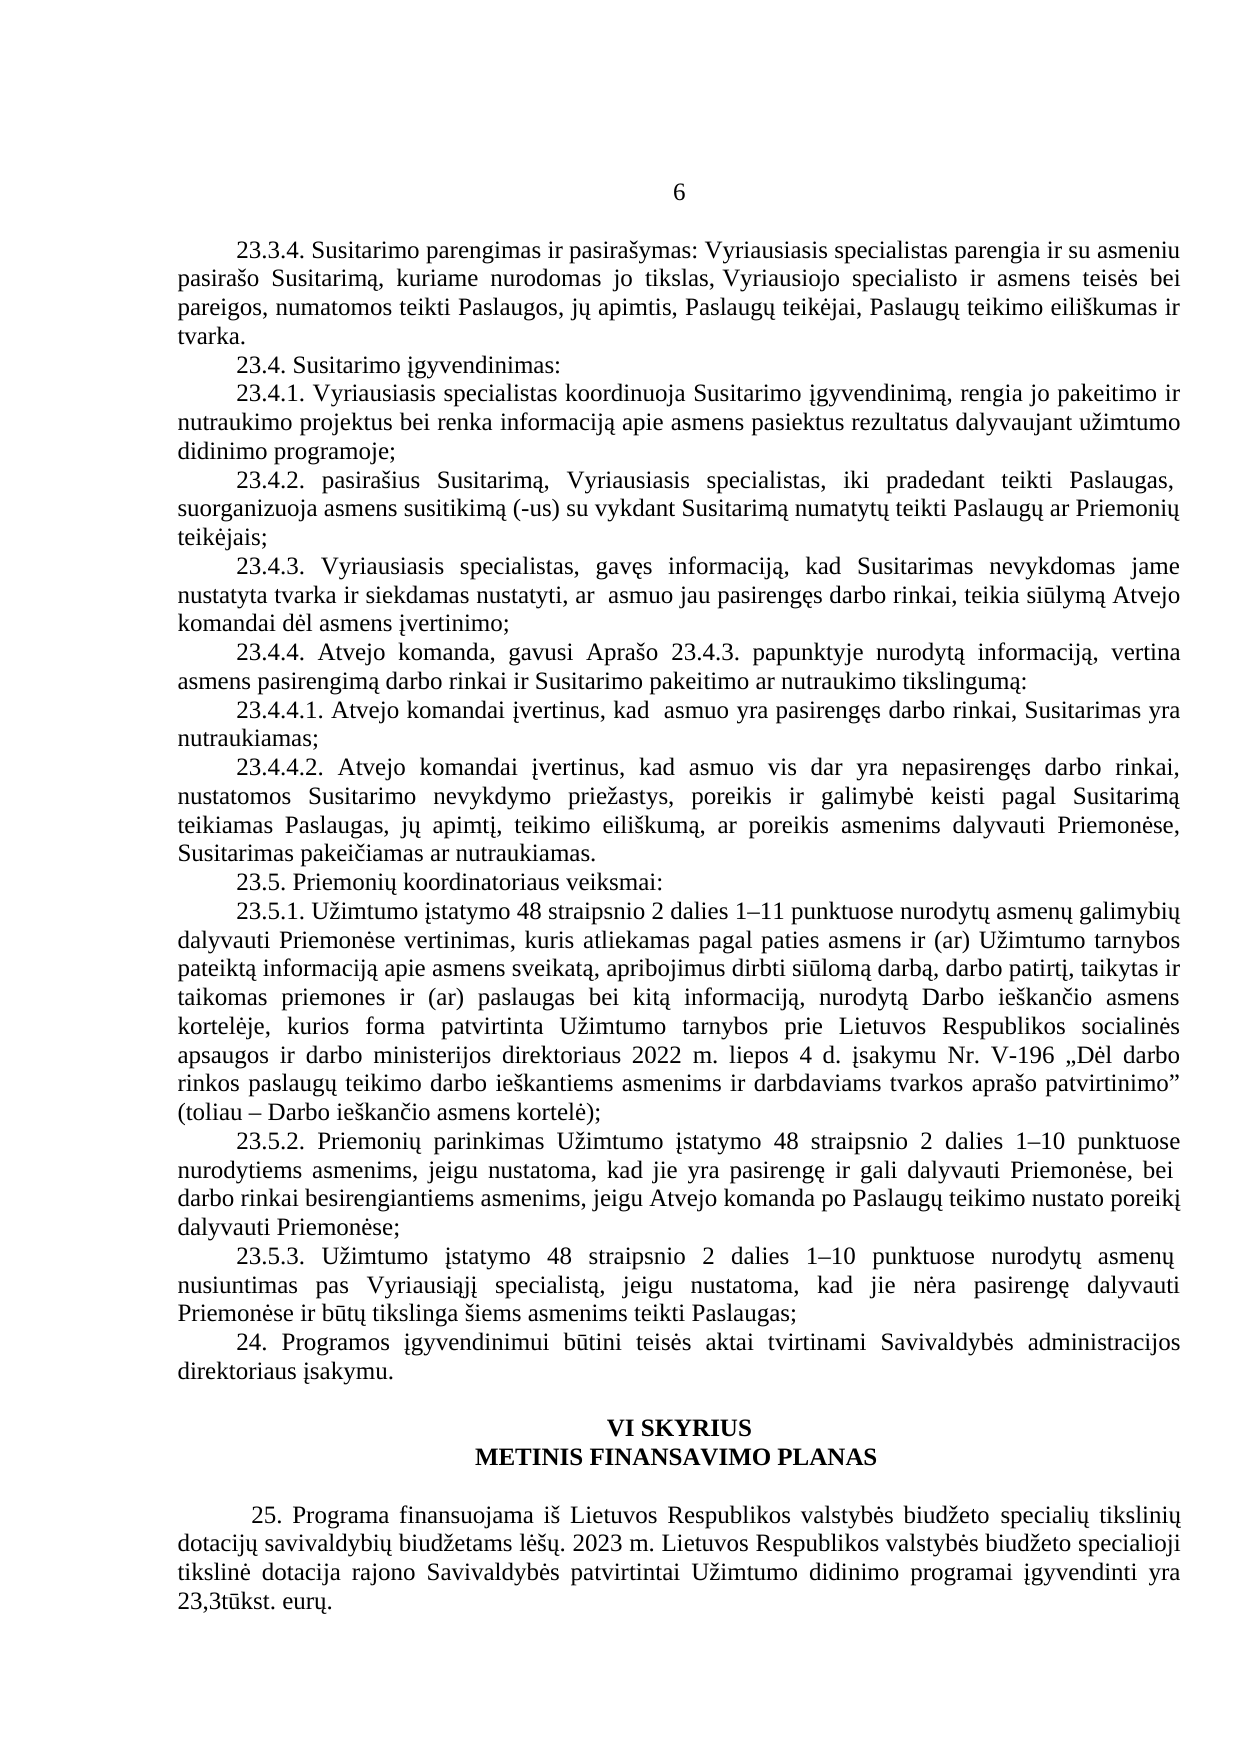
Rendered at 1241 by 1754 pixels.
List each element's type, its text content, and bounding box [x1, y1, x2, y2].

text 23.4.1. Vyriausiasis specialistas koordinuoja Susitarimo įgyvendinimą, rengia jo pakeitimo ir nutraukimo projektus bei renka informaciją apie asmens pasiektus rezultatus dalyvaujant užimtumo didinimo programoje; [177, 378, 1181, 465]
text 23.5.3. Užimtumo įstatymo 48 straipsnio 2 dalies 1–10 punktuose nurodytų asmenų nusiuntimas pas Vyriausiąjį specialistą, jeigu nustatoma, kad jie nėra pasirengę dalyvauti Priemonėse ir būtų tikslinga šiems asmenims teikti Paslaugas; [177, 1241, 1181, 1327]
text METINIS FINANSAVIMO PLANAS [177, 1442, 1181, 1471]
text 23.5.1. Užimtumo įstatymo 48 straipsnio 2 dalies 1–11 punktuose nurodytų asmenų galimybių dalyvauti Priemonėse vertinimas, kuris atliekamas pagal paties asmens ir (ar) Užimtumo tarnybos pateiktą informaciją apie asmens sveikatą, apribojimus dirbti siūlomą darbą, darbo patirtį, taikytas ir taikomas priemones ir (ar) paslaugas bei kitą informaciją, nurodytą Darbo ieškančio asmens kortelėje, kurios forma patvirtinta Užimtumo tarnybos prie Lietuvos Respublikos socialinės apsaugos ir darbo ministerijos direktoriaus 2022 m. liepos 4 d. įsakymu Nr. V-196 „Dėl darbo rinkos paslaugų teikimo darbo ieškantiems asmenims ir darbdaviams tvarkos aprašo patvirtinimo” (toliau – Darbo ieškančio asmens kortelė); [177, 896, 1181, 1126]
text 25. Programa finansuojama iš Lietuvos Respublikos valstybės biudžeto specialių tikslinių dotacijų savivaldybių biudžetams lėšų. 2023 m. Lietuvos Respublikos valstybės biudžeto specialioji tikslinė dotacija rajono Savivaldybės patvirtintai Užimtumo didinimo programai įgyvendinti yra 23,3tūkst. eurų. [177, 1500, 1181, 1615]
text 23.4.3. Vyriausiasis specialistas, gavęs informaciją, kad Susitarimas nevykdomas jame nustatyta tvarka ir siekdamas nustatyti, ar asmuo jau pasirengęs darbo rinkai, teikia siūlymą Atvejo komandai dėl asmens įvertinimo; [177, 551, 1181, 637]
text 23.3.4. Susitarimo parengimas ir pasirašymas: Vyriausiasis specialistas parengia ir su asmeniu pasirašo Susitarimą, kuriame nurodomas jo tikslas, Vyriausiojo specialisto ir asmens teisės bei pareigos, numatomos teikti Paslaugos, jų apimtis, Paslaugų teikėjai, Paslaugų teikimo eiliškumas ir tvarka. [177, 235, 1181, 350]
text VI SKYRIUS [177, 1413, 1181, 1442]
text 23.4. Susitarimo įgyvendinimas: [177, 350, 1181, 378]
text 23.4.4.2. Atvejo komandai įvertinus, kad asmuo vis dar yra nepasirengęs darbo rinkai, nustatomos Susitarimo nevykdymo priežastys, poreikis ir galimybė keisti pagal Susitarimą teikiamas Paslaugas, jų apimtį, teikimo eiliškumą, ar poreikis asmenims dalyvauti Priemonėse, Susitarimas pakeičiamas ar nutraukiamas. [177, 752, 1181, 867]
text 23.5.2. Priemonių parinkimas Užimtumo įstatymo 48 straipsnio 2 dalies 1–10 punktuose nurodytiems asmenims, jeigu nustatoma, kad jie yra pasirengę ir gali dalyvauti Priemonėse, bei darbo rinkai besirengiantiems asmenims, jeigu Atvejo komanda po Paslaugų teikimo nustato poreikį dalyvauti Priemonėse; [177, 1126, 1181, 1241]
text 23.4.4. Atvejo komanda, gavusi Aprašo 23.4.3. papunktyje nurodytą informaciją, vertina asmens pasirengimą darbo rinkai ir Susitarimo pakeitimo ar nutraukimo tikslingumą: [177, 637, 1181, 695]
text 23.5. Priemonių koordinatoriaus veiksmai: [177, 867, 1181, 896]
text 24. Programos įgyvendinimui būtini teisės aktai tvirtinami Savivaldybės administracijos direktoriaus įsakymu. [177, 1327, 1181, 1385]
text 23.4.2. pasirašius Susitarimą, Vyriausiasis specialistas, iki pradedant teikti Paslaugas, suorganizuoja asmens susitikimą (-us) su vykdant Susitarimą numatytų teikti Paslaugų ar Priemonių teikėjais; [177, 465, 1181, 551]
text 23.4.4.1. Atvejo komandai įvertinus, kad asmuo yra pasirengęs darbo rinkai, Susitarimas yra nutraukiamas; [177, 695, 1181, 752]
